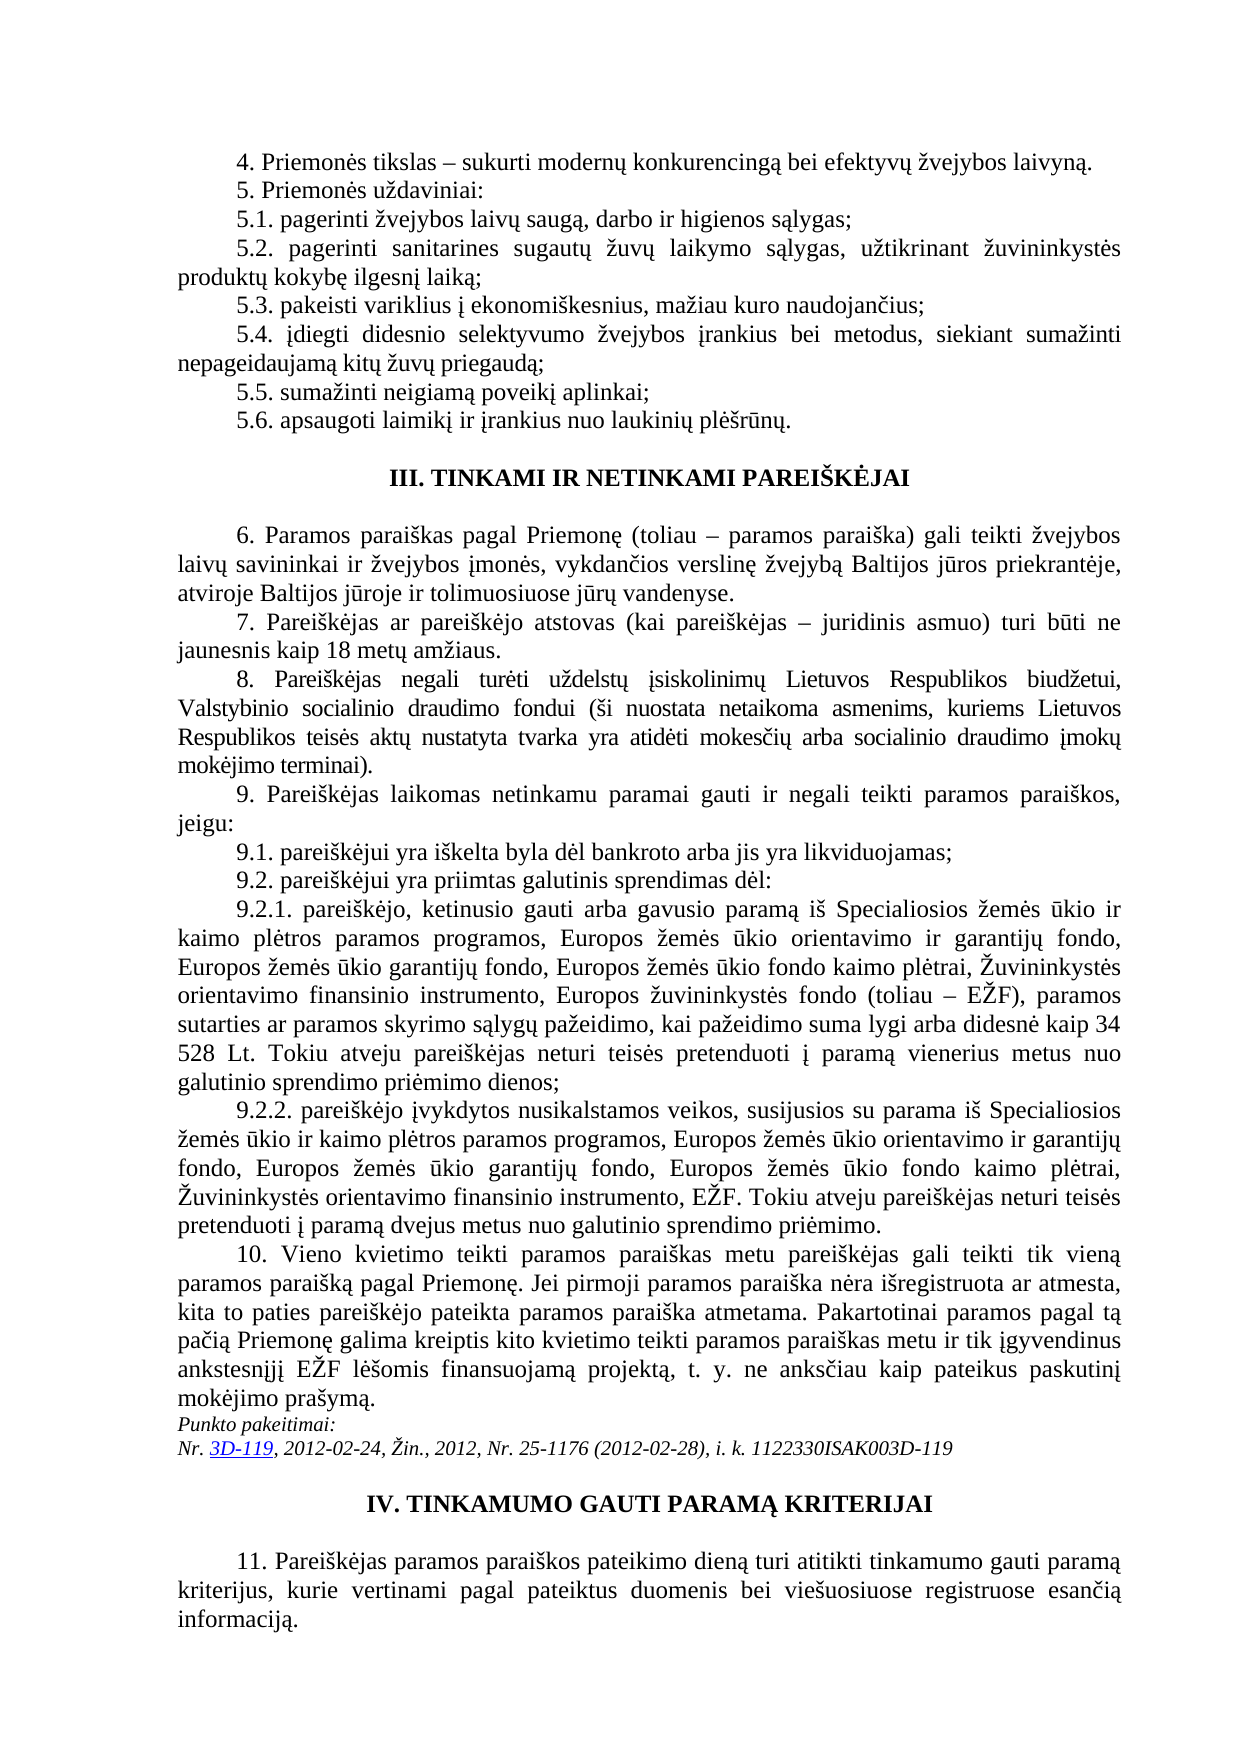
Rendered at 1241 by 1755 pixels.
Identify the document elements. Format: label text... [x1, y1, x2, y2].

text Punkto pakeitimai: [177, 1412, 1122, 1436]
text 11. Pareiškėjas paramos paraiškos pateikimo dieną turi atitikti tinkamumo gauti paramą kriterijus, kurie vertinami pagal pateiktus duomenis bei viešuosiuose registruose esančią informaciją. [177, 1546, 1122, 1632]
text 4. Priemonės tikslas – sukurti modernų konkurencingą bei efektyvų žvejybos laivyną. [177, 147, 1122, 176]
text 5.1. pagerinti žvejybos laivų saugą, darbo ir higienos sąlygas; [177, 204, 1122, 233]
text 7. Pareiškėjas ar pareiškėjo atstovas (kai pareiškėjas – juridinis asmuo) turi būti ne jaunesnis kaip 18 metų amžiaus. [177, 607, 1122, 664]
text 5.3. pakeisti variklius į ekonomiškesnius, mažiau kuro naudojančius; [177, 291, 1122, 319]
text 5.2. pagerinti sanitarines sugautų žuvų laikymo sąlygas, užtikrinant žuvininkystės produktų kokybę ilgesnį laiką; [177, 233, 1122, 291]
text IV. TINKAMUMO GAUTI PARAMĄ KRITERIJAI [177, 1489, 1122, 1517]
text 5.6. apsaugoti laimikį ir įrankius nuo laukinių plėšrūnų. [177, 406, 1122, 434]
text III. TINKAMI IR NETINKAMI PAREIŠKĖJAI [177, 463, 1122, 492]
text 9.1. pareiškėjui yra iškelta byla dėl bankroto arba jis yra likviduojamas; [177, 837, 1122, 866]
text 6. Paramos paraiškas pagal Priemonę (toliau – paramos paraiška) gali teikti žvejybos laivų savininkai ir žvejybos įmonės, vykdančios verslinę žvejybą Baltijos jūros priekrantėje, atviroje Baltijos jūroje ir tolimuosiuose jūrų vandenyse. [177, 521, 1122, 607]
text 5. Priemonės uždaviniai: [177, 176, 1122, 204]
text 5.4. įdiegti didesnio selektyvumo žvejybos įrankius bei metodus, siekiant sumažinti nepageidaujamą kitų žuvų priegaudą; [177, 319, 1122, 377]
text Nr. 3D-119, 2012-02-24, Žin., 2012, Nr. 25-1176 (2012-02-28), i. k. 1122330ISAK003D-119 [177, 1436, 1122, 1460]
text 9.2. pareiškėjui yra priimtas galutinis sprendimas dėl: [177, 866, 1122, 894]
text 9. Pareiškėjas laikomas netinkamu paramai gauti ir negali teikti paramos paraiškos, jeigu: [177, 779, 1122, 837]
text 8. Pareiškėjas negali turėti uždelstų įsiskolinimų Lietuvos Respublikos biudžetui, Valstybinio socialinio draudimo fondui (ši nuostata netaikoma asmenims, kuriems Lietuvos Respublikos teisės aktų nustatyta tvarka yra atidėti mokesčių arba socialinio draudimo įmokų mokėjimo terminai). [177, 664, 1122, 779]
text 10. Vieno kvietimo teikti paramos paraiškas metu pareiškėjas gali teikti tik vieną paramos paraišką pagal Priemonę. Jei pirmoji paramos paraiška nėra išregistruota ar atmesta, kita to paties pareiškėjo pateikta paramos paraiška atmetama. Pakartotinai paramos pagal tą pačią Priemonę galima kreiptis kito kvietimo teikti paramos paraiškas metu ir tik įgyvendinus ankstesnįjį EŽF lėšomis finansuojamą projektą, t. y. ne anksčiau kaip pateikus paskutinį mokėjimo prašymą. [177, 1239, 1122, 1412]
text 5.5. sumažinti neigiamą poveikį aplinkai; [177, 377, 1122, 406]
text 9.2.1. pareiškėjo, ketinusio gauti arba gavusio paramą iš Specialiosios žemės ūkio ir kaimo plėtros paramos programos, Europos žemės ūkio orientavimo ir garantijų fondo, Europos žemės ūkio garantijų fondo, Europos žemės ūkio fondo kaimo plėtrai, Žuvininkystės orientavimo finansinio instrumento, Europos žuvininkystės fondo (toliau – EŽF), paramos sutarties ar paramos skyrimo sąlygų pažeidimo, kai pažeidimo suma lygi arba didesnė kaip 34 528 Lt. Tokiu atveju pareiškėjas neturi teisės pretenduoti į paramą vienerius metus nuo galutinio sprendimo priėmimo dienos; [177, 894, 1122, 1096]
text 9.2.2. pareiškėjo įvykdytos nusikalstamos veikos, susijusios su parama iš Specialiosios žemės ūkio ir kaimo plėtros paramos programos, Europos žemės ūkio orientavimo ir garantijų fondo, Europos žemės ūkio garantijų fondo, Europos žemės ūkio fondo kaimo plėtrai, Žuvininkystės orientavimo finansinio instrumento, EŽF. Tokiu atveju pareiškėjas neturi teisės pretenduoti į paramą dvejus metus nuo galutinio sprendimo priėmimo. [177, 1096, 1122, 1239]
